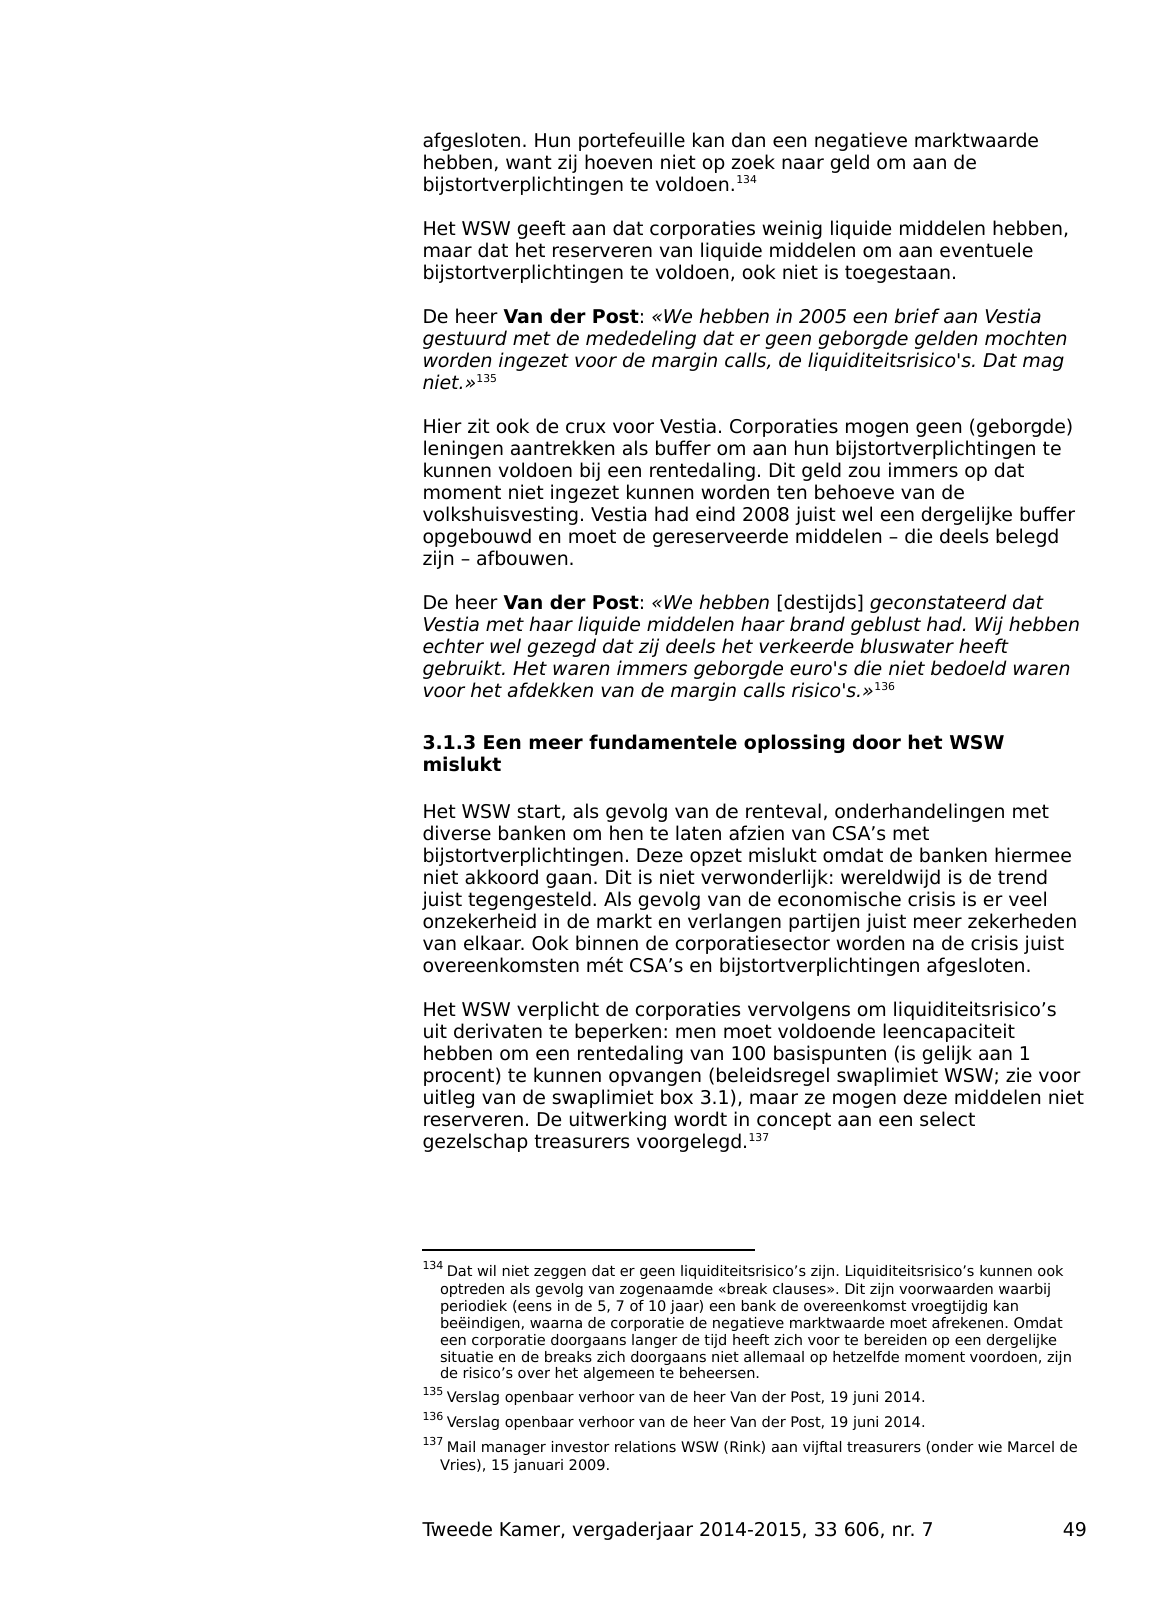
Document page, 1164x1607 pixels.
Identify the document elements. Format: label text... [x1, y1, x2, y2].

text Verslag openbaar verhoor van de heer Van der Post, 19 juni 2014. [422, 1385, 1087, 1407]
text Hier zit ook de crux voor Vestia. Corporaties mogen geen (geborgde) leningen aantrekken als buffer om aan hun bijstortverplichtingen te kunnen voldoen bij een rentedaling. Dit geld zou immers op dat moment niet ingezet kunnen worden ten behoeve van de volkshuisvesting. Vestia had eind 2008 juist wel een dergelijke buffer opgebouwd en moet de gereserveerde middelen – die deels belegd zijn – afbouwen. [422, 416, 1087, 570]
text Het WSW geeft aan dat corporaties weinig liquide middelen hebben, maar dat het reserveren van liquide middelen om aan eventuele bijstortverplichtingen te voldoen, ook niet is toegestaan. [422, 218, 1087, 284]
text Dat wil niet zeggen dat er geen liquiditeitsrisico’s zijn. Liquiditeitsrisico’s kunnen ook optreden als gevolg van zogenaamde «break clauses». Dit zijn voorwaarden waarbij periodiek (eens in de 5, 7 of 10 jaar) een bank de overeenkomst vroegtijdig kan beëindigen, waarna de corporatie de negatieve marktwaarde moet afrekenen. Omdat een corporatie doorgaans langer de tijd heeft zich voor te bereiden op een dergelijke situatie en de breaks zich doorgaans niet allemaal op hetzelfde moment voordoen, zijn de risico’s over het algemeen te beheersen. [422, 1259, 1087, 1382]
text Verslag openbaar verhoor van de heer Van der Post, 19 juni 2014. [422, 1410, 1087, 1432]
text De heer Van der Post: «We hebben in 2005 een brief aan Vestia gestuurd met de mededeling dat er geen geborgde gelden mochten worden ingezet voor de margin calls, de liquiditeitsrisico's. Dat mag niet.» [422, 306, 1087, 394]
text Het WSW verplicht de corporaties vervolgens om liquiditeitsrisico’s uit derivaten te beperken: men moet voldoende leencapaciteit hebben om een rentedaling van 100 basispunten (is gelijk aan 1 procent) te kunnen opvangen (beleidsregel swaplimiet WSW; zie voor uitleg van de swaplimiet box 3.1), maar ze mogen deze middelen niet reserveren. De uitwerking wordt in concept aan een select gezelschap treasurers voorgelegd. [422, 999, 1087, 1153]
text Het WSW start, als gevolg van de renteval, onderhandelingen met diverse banken om hen te laten afzien van CSA’s met bijstortverplichtingen. Deze opzet mislukt omdat de banken hiermee niet akkoord gaan. Dit is niet verwonderlijk: wereldwijd is de trend juist tegengesteld. Als gevolg van de economische crisis is er veel onzekerheid in de markt en verlangen partijen juist meer zekerheden van elkaar. Ook binnen de corporatiesector worden na de crisis juist overeenkomsten mét CSA’s en bijstortverplichtingen afgesloten. [422, 801, 1087, 977]
text De heer Van der Post: «We hebben [destijds] geconstateerd dat Vestia met haar liquide middelen haar brand geblust had. Wij hebben echter wel gezegd dat zij deels het verkeerde bluswater heeft gebruikt. Het waren immers geborgde euro's die niet bedoeld waren voor het afdekken van de margin calls risico's.» [422, 592, 1087, 702]
text afgesloten. Hun portefeuille kan dan een negatieve marktwaarde hebben, want zij hoeven niet op zoek naar geld om aan de bijstortverplichtingen te voldoen. [422, 130, 1087, 196]
text Mail manager investor relations WSW (Rink) aan vijftal treasurers (onder wie Marcel de Vries), 15 januari 2009. [422, 1435, 1087, 1474]
subtitle 3.1.3 Een meer fundamentele oplossing door het WSW mislukt [422, 732, 1087, 776]
